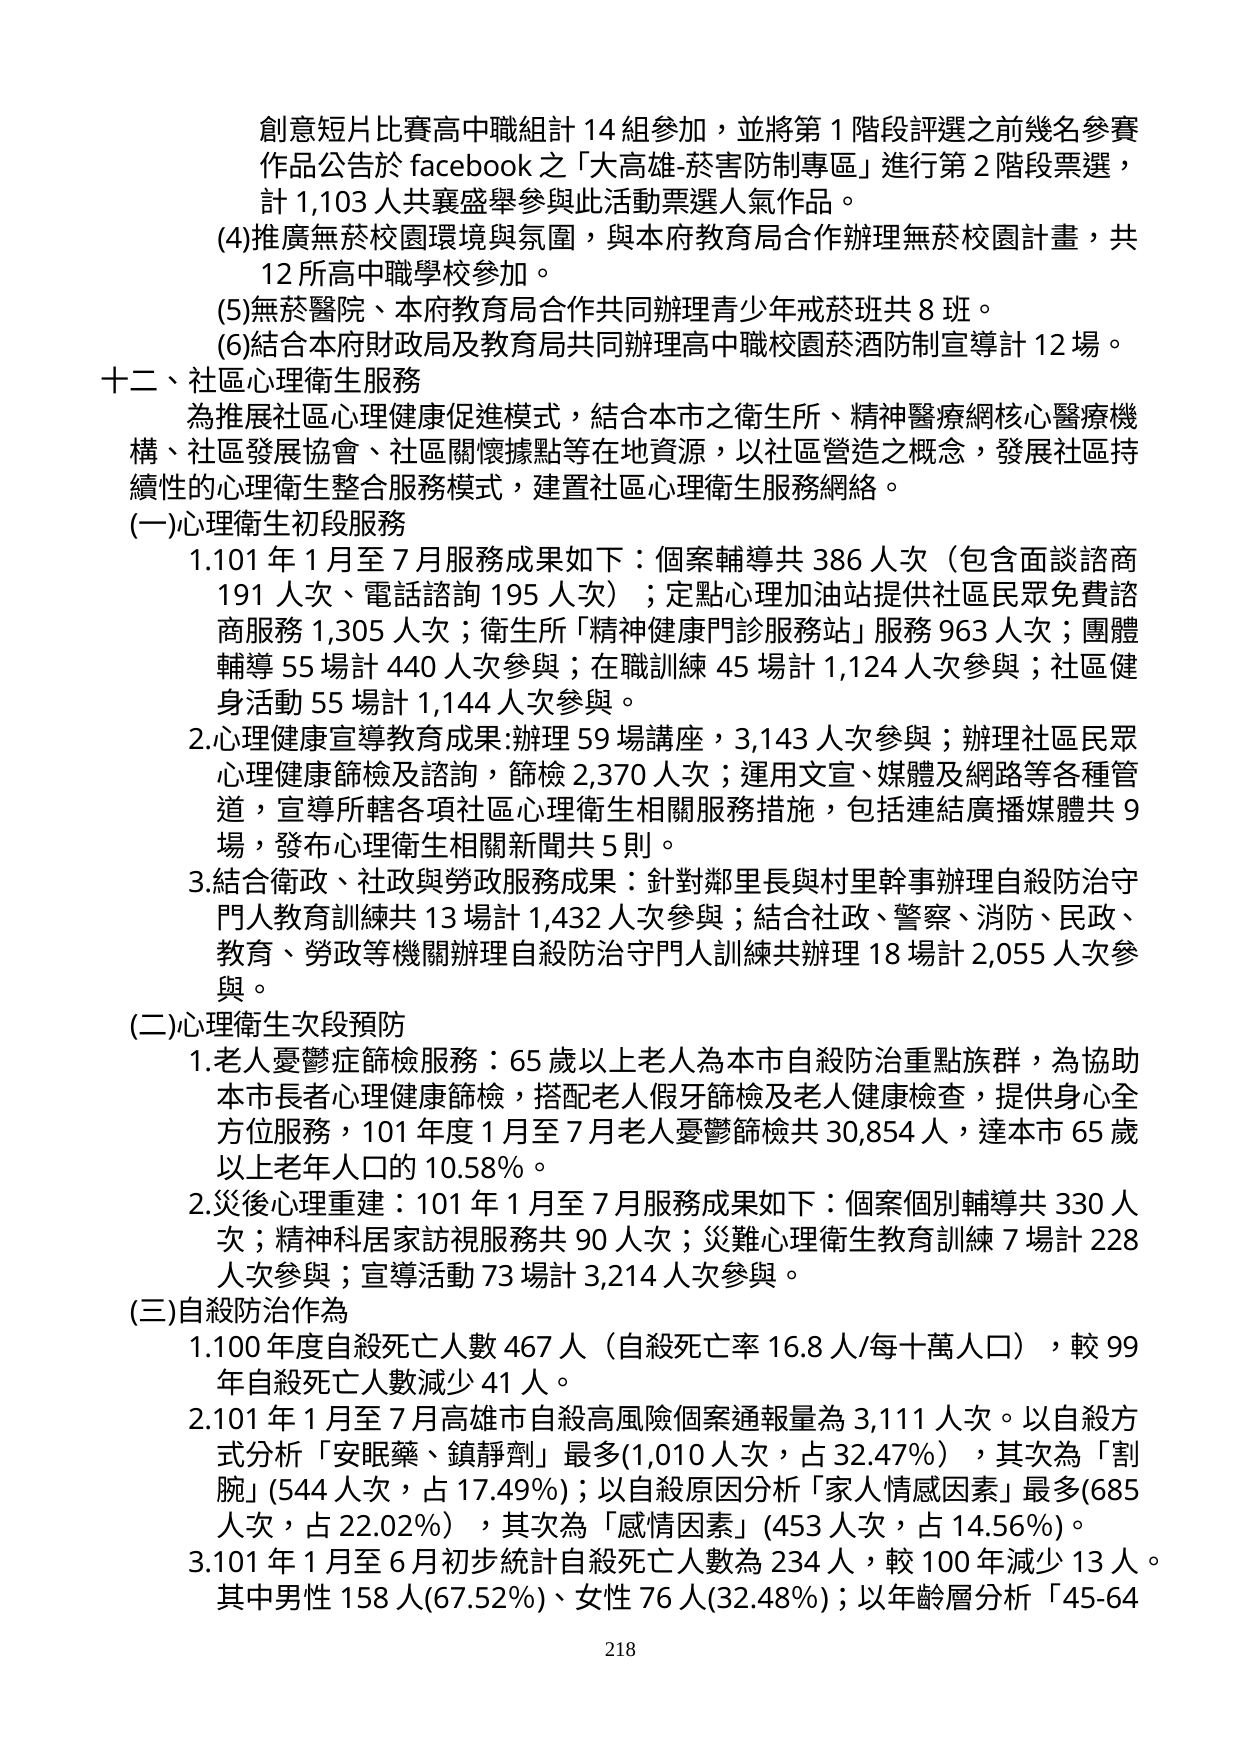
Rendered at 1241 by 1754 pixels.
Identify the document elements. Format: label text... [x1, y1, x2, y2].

text (6)結合本府財政局及教育局共同辦理高中職校園菸酒防制宣導計12場。 [217, 327, 1140, 363]
text 3.101年1月至6月初步統計自殺死亡人數為234人，較100年減少13人。其中男性158人(67.52％)、女性76人(32.48％)；以年齡層分析「45-64歲」最多(91人，占38.89％）；死亡方式以「懸縊」最多(81人，占34.62％）。 [188, 1544, 1140, 1616]
text 十二、社區心理衛生服務 [100, 363, 1140, 398]
text 1.老人憂鬱症篩檢服務：65歲以上老人為本市自殺防治重點族群，為協助本市長者心理健康篩檢，搭配老人假牙篩檢及老人健康檢查，提供身心全方位服務，101年度1月至7月老人憂鬱篩檢共30,854人，達本市65歲以上老年人口的10.58％。 [188, 1043, 1140, 1186]
text (5)無菸醫院、本府教育局合作共同辦理青少年戒菸班共8 班。 [217, 291, 1140, 327]
text 1.101年1月至7月服務成果如下：個案輔導共386人次（包含面談諮商 191 人次、電話諮詢 195 人次）；定點心理加油站提供社區民眾免費諮商服務 1,305 人次；衛生所「精神健康門診服務站」服務963人次；團體輔導55場計 440人次參與；在職訓練 45 場計1,124人次參與；社區健身活動 55 場計 1,144人次參與。 [188, 541, 1140, 721]
text (二)心理衛生次段預防 [129, 1007, 1140, 1043]
text (三)自殺防治作為 [129, 1293, 1140, 1329]
text (4)推廣無菸校園環境與氛圍，與本府教育局合作辦理無菸校園計畫，共12所高中職學校參加。 [217, 220, 1140, 291]
text 2.心理健康宣導教育成果:辦理59場講座，3,143人次參與；辦理社區民眾心理健康篩檢及諮詢，篩檢2,370人次；運用文宣、媒體及網路等各種管道，宣導所轄各項社區心理衛生相關服務措施，包括連結廣播媒體共9場，發布心理衛生相關新聞共5則。 [188, 721, 1140, 864]
text (一)心理衛生初段服務 [129, 506, 1140, 541]
text 3.結合衛政、社政與勞政服務成果：針對鄰里長與村里幹事辦理自殺防治守門人教育訓練共13場計1,432人次參與；結合社政、警察、消防、民政、教育、勞政等機關辦理自殺防治守門人訓練共辦理18場計2,055人次參與。 [188, 864, 1140, 1007]
text 2.災後心理重建：101年1月至7月服務成果如下：個案個別輔導共330人次；精神科居家訪視服務共90人次；災難心理衛生教育訓練7場計228人次參與；宣導活動73場計3,214人次參與。 [188, 1186, 1140, 1293]
text 創意短片比賽高中職組計14組參加，並將第1階段評選之前幾名參賽作品公告於facebook之「大高雄-菸害防制專區」進行第2階段票選，計1,103人共襄盛舉參與此活動票選人氣作品。 [217, 112, 1140, 220]
text 1.100年度自殺死亡人數467人（自殺死亡率16.8人/每十萬人口），較99年自殺死亡人數減少41人。 [188, 1329, 1140, 1401]
text 為推展社區心理健康促進模式，結合本市之衛生所、精神醫療網核心醫療機構、社區發展協會、社區關懷據點等在地資源，以社區營造之概念，發展社區持續性的心理衛生整合服務模式，建置社區心理衛生服務網絡。 [129, 398, 1140, 506]
text 2.101年1月至7月高雄市自殺高風險個案通報量為3,111人次。以自殺方式分析「安眠藥、鎮靜劑」最多(1,010人次，占32.47％），其次為「割腕」(544人次，占17.49％)；以自殺原因分析「家人情感因素」最多(685人次，占22.02％），其次為「感情因素」(453人次，占14.56％)。 [188, 1401, 1140, 1544]
